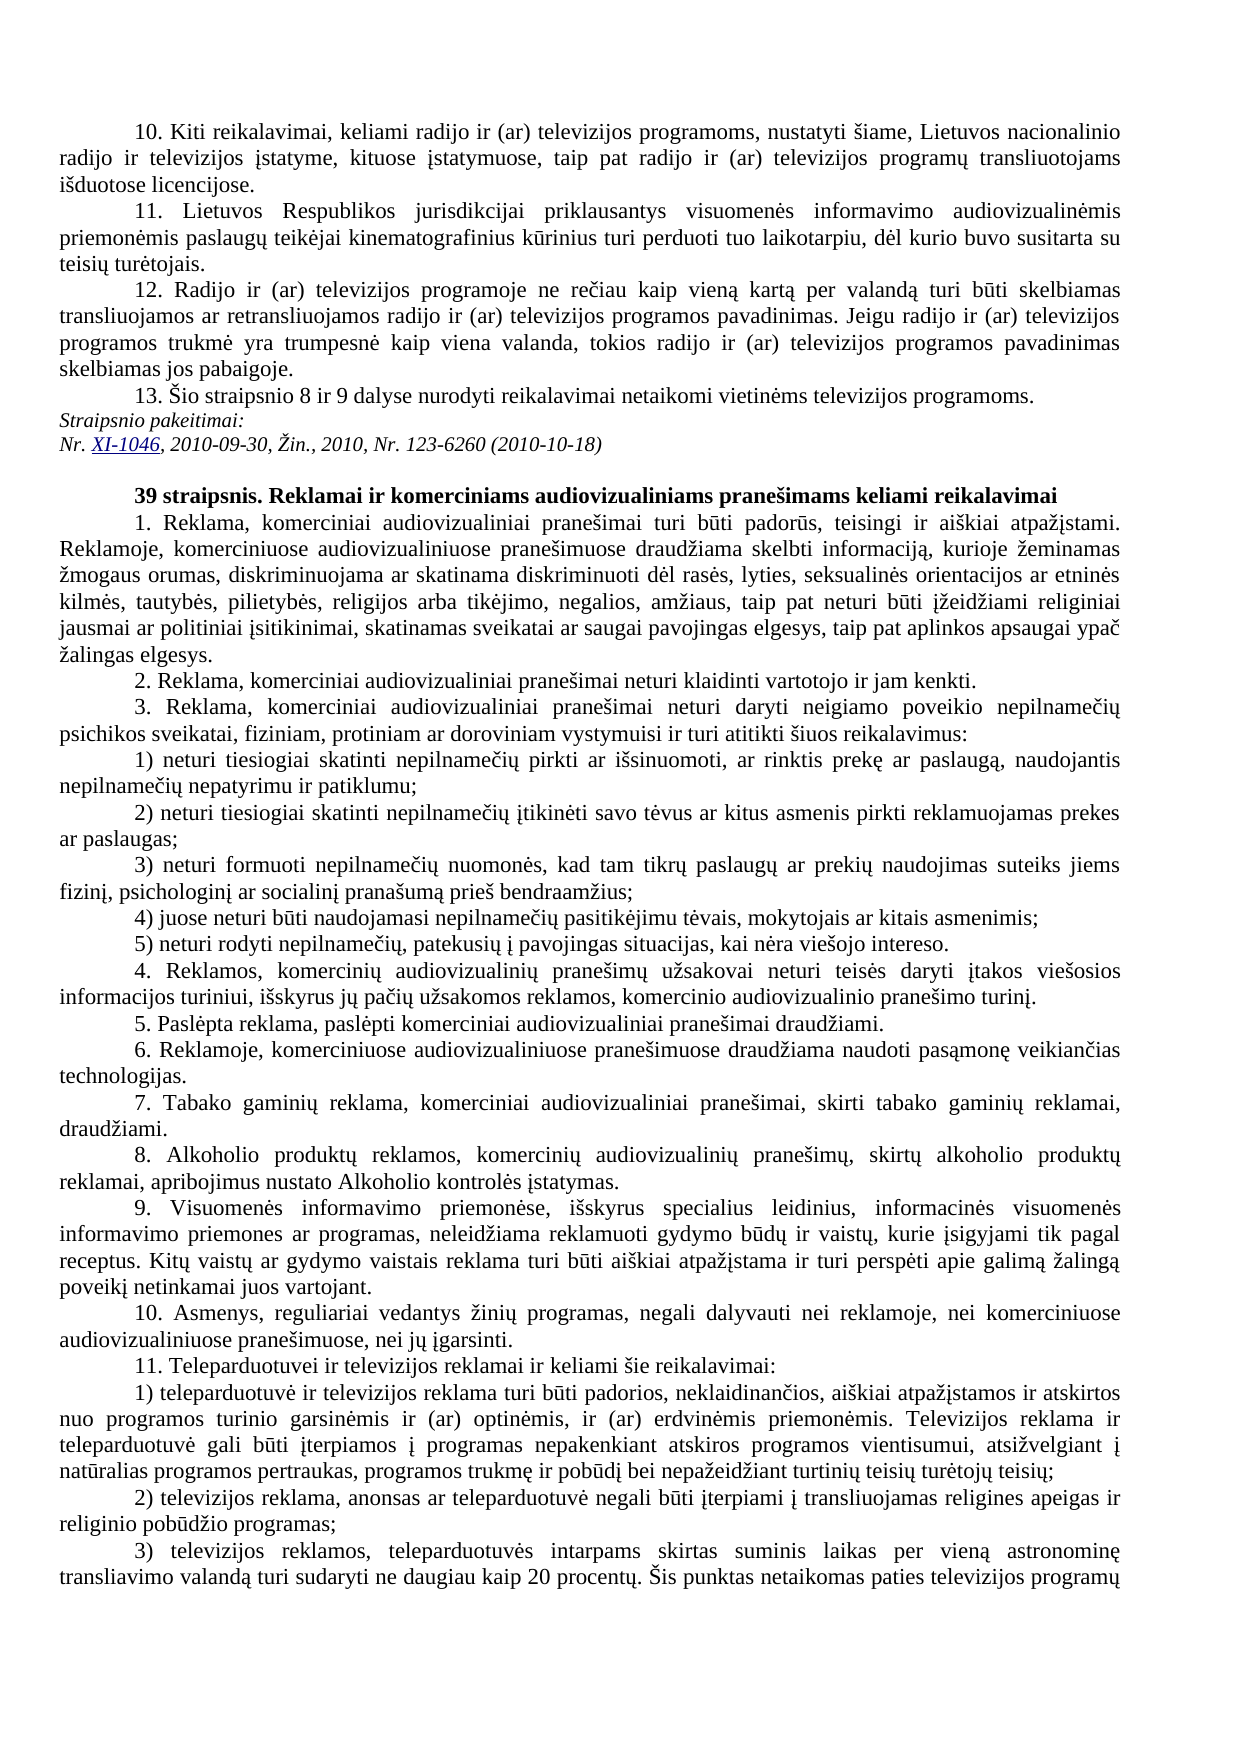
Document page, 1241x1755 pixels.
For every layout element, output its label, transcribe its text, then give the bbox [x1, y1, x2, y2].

text 10. Kiti reikalavimai, keliami radijo ir (ar) televizijos programoms, nustatyti šiame, Lietuvos nacionalinio radijo ir televizijos įstatyme, kituose įstatymuose, taip pat radijo ir (ar) televizijos programų transliuotojams išduotose licencijose. [59, 118, 1122, 197]
text 1) neturi tiesiogiai skatinti nepilnamečių pirkti ar išsinuomoti, ar rinktis prekę ar paslaugą, naudojantis nepilnamečių nepatyrimu ir patiklumu; [59, 746, 1122, 799]
text 2. Reklama, komerciniai audiovizualiniai pranešimai neturi klaidinti vartotojo ir jam kenkti. [59, 667, 1122, 693]
text 1) teleparduotuvė ir televizijos reklama turi būti padorios, neklaidinančios, aiškiai atpažįstamos ir atskirtos nuo programos turinio garsinėmis ir (ar) optinėmis, ir (ar) erdvinėmis priemonėmis. Televizijos reklama ir teleparduotuvė gali būti įterpiamos į programas nepakenkiant atskiros programos vientisumui, atsižvelgiant į natūralias programos pertraukas, programos trukmę ir pobūdį bei nepažeidžiant turtinių teisių turėtojų teisių; [59, 1378, 1122, 1484]
text 4) juose neturi būti naudojamasi nepilnamečių pasitikėjimu tėvais, mokytojais ar kitais asmenimis; [59, 904, 1122, 931]
text 12. Radijo ir (ar) televizijos programoje ne rečiau kaip vieną kartą per valandą turi būti skelbiamas transliuojamos ar retransliuojamos radijo ir (ar) televizijos programos pavadinimas. Jeigu radijo ir (ar) televizijos programos trukmė yra trumpesnė kaip viena valanda, tokios radijo ir (ar) televizijos programos pavadinimas skelbiamas jos pabaigoje. [59, 276, 1122, 382]
text 3) neturi formuoti nepilnamečių nuomonės, kad tam tikrų paslaugų ar prekių naudojimas suteiks jiems fizinį, psichologinį ar socialinį pranašumą prieš bendraamžius; [59, 851, 1122, 904]
text 3. Reklama, komerciniai audiovizualiniai pranešimai neturi daryti neigiamo poveikio nepilnamečių psichikos sveikatai, fiziniam, protiniam ar doroviniam vystymuisi ir turi atitikti šiuos reikalavimus: [59, 693, 1122, 746]
text 1. Reklama, komerciniai audiovizualiniai pranešimai turi būti padorūs, teisingi ir aiškiai atpažįstami. Reklamoje, komerciniuose audiovizualiniuose pranešimuose draudžiama skelbti informaciją, kurioje žeminamas žmogaus orumas, diskriminuojama ar skatinama diskriminuoti dėl rasės, lyties, seksualinės orientacijos ar etninės kilmės, tautybės, pilietybės, religijos arba tikėjimo, negalios, amžiaus, taip pat neturi būti įžeidžiami religiniai jausmai ar politiniai įsitikinimai, skatinamas sveikatai ar saugai pavojingas elgesys, taip pat aplinkos apsaugai ypač žalingas elgesys. [59, 509, 1122, 667]
text 8. Alkoholio produktų reklamos, komercinių audiovizualinių pranešimų, skirtų alkoholio produktų reklamai, apribojimus nustato Alkoholio kontrolės įstatymas. [59, 1141, 1122, 1194]
text 5) neturi rodyti nepilnamečių, patekusių į pavojingas situacijas, kai nėra viešojo intereso. [59, 931, 1122, 957]
text 2) neturi tiesiogiai skatinti nepilnamečių įtikinėti savo tėvus ar kitus asmenis pirkti reklamuojamas prekes ar paslaugas; [59, 799, 1122, 851]
text 11. Teleparduotuvei ir televizijos reklamai ir keliami šie reikalavimai: [59, 1352, 1122, 1378]
text 13. Šio straipsnio 8 ir 9 dalyse nurodyti reikalavimai netaikomi vietinėms televizijos programoms. [59, 382, 1122, 408]
text Straipsnio pakeitimai: [59, 408, 1122, 432]
text 9. Visuomenės informavimo priemonėse, išskyrus specialius leidinius, informacinės visuomenės informavimo priemones ar programas, neleidžiama reklamuoti gydymo būdų ir vaistų, kurie įsigyjami tik pagal receptus. Kitų vaistų ar gydymo vaistais reklama turi būti aiškiai atpažįstama ir turi perspėti apie galimą žalingą poveikį netinkamai juos vartojant. [59, 1194, 1122, 1299]
text Nr. XI-1046, 2010-09-30, Žin., 2010, Nr. 123-6260 (2010-10-18) [59, 432, 1122, 456]
text 5. Paslėpta reklama, paslėpti komerciniai audiovizualiniai pranešimai draudžiami. [59, 1009, 1122, 1036]
text 6. Reklamoje, komerciniuose audiovizualiniuose pranešimuose draudžiama naudoti pasąmonę veikiančias technologijas. [59, 1036, 1122, 1089]
text 11. Lietuvos Respublikos jurisdikcijai priklausantys visuomenės informavimo audiovizualinėmis priemonėmis paslaugų teikėjai kinematografinius kūrinius turi perduoti tuo laikotarpiu, dėl kurio buvo susitarta su teisių turėtojais. [59, 197, 1122, 276]
text 7. Tabako gaminių reklama, komerciniai audiovizualiniai pranešimai, skirti tabako gaminių reklamai, draudžiami. [59, 1089, 1122, 1141]
text 3) televizijos reklamos, teleparduotuvės intarpams skirtas suminis laikas per vieną astronominę transliavimo valandą turi sudaryti ne daugiau kaip 20 procentų. Šis punktas netaikomas paties televizijos programų [59, 1537, 1122, 1589]
text 2) televizijos reklama, anonsas ar teleparduotuvė negali būti įterpiami į transliuojamas religines apeigas ir religinio pobūdžio programas; [59, 1484, 1122, 1537]
text 10. Asmenys, reguliariai vedantys žinių programas, negali dalyvauti nei reklamoje, nei komerciniuose audiovizualiniuose pranešimuose, nei jų įgarsinti. [59, 1299, 1122, 1352]
text 4. Reklamos, komercinių audiovizualinių pranešimų užsakovai neturi teisės daryti įtakos viešosios informacijos turiniui, išskyrus jų pačių užsakomos reklamos, komercinio audiovizualinio pranešimo turinį. [59, 957, 1122, 1009]
text 39 straipsnis. Reklamai ir komerciniams audiovizualiniams pranešimams keliami reikalavimai [134, 482, 1122, 509]
